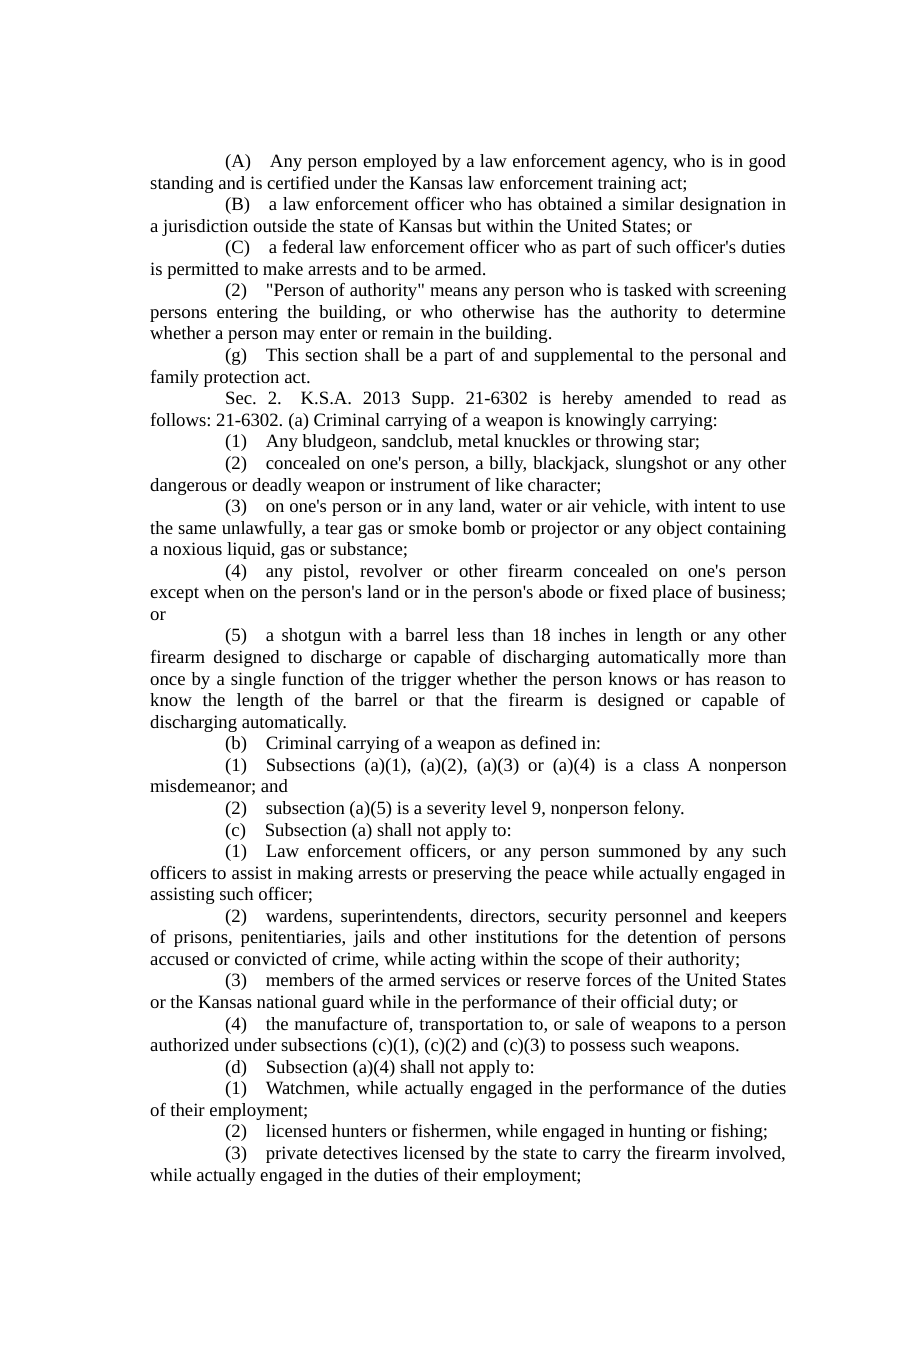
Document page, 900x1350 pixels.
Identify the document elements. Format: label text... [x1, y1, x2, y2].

text (4) the manufacture of, transportation to, or sale of weapons to a person authorized under subsections (c)(1), (c)(2) and (c)(3) to possess such weapons. [150, 1012, 787, 1056]
text (2) subsection (a)(5) is a severity level 9, nonperson felony. [150, 797, 787, 818]
text (2) "Person of authority" means any person who is tasked with screening persons entering the building, or who otherwise has the authority to determine whether a person may enter or remain in the building. [150, 279, 787, 344]
text (1) Subsections (a)(1), (a)(2), (a)(3) or (a)(4) is a class A nonperson misdemeanor; and [150, 754, 787, 797]
text (3) private detectives licensed by the state to carry the firearm involved, while actually engaged in the duties of their employment; [150, 1142, 787, 1185]
text (3) on one's person or in any land, water or air vehicle, with intent to use the same unlawfully, a tear gas or smoke bomb or projector or any object containing a noxious liquid, gas or substance; [150, 495, 787, 560]
text (3) members of the armed services or reserve forces of the United States or the Kansas national guard while in the performance of their official duty; or [150, 969, 787, 1012]
text (1) Watchmen, while actually engaged in the performance of the duties of their employment; [150, 1077, 787, 1120]
text Sec. 2. K.S.A. 2013 Supp. 21-6302 is hereby amended to read as follows: 21-6302. (a) Criminal carrying of a weapon is knowingly carrying: [150, 387, 787, 430]
text (1) Law enforcement officers, or any person summoned by any such officers to assist in making arrests or preserving the peace while actually engaged in assisting such officer; [150, 840, 787, 905]
text (1) Any bludgeon, sandclub, metal knuckles or throwing star; [150, 430, 787, 452]
text (2) wardens, superintendents, directors, security personnel and keepers of prisons, penitentiaries, jails and other institutions for the detention of persons accused or convicted of crime, while acting within the scope of their authority; [150, 905, 787, 969]
text (C) a federal law enforcement officer who as part of such officer's duties is permitted to make arrests and to be armed. [150, 236, 787, 279]
text (2) concealed on one's person, a billy, blackjack, slungshot or any other dangerous or deadly weapon or instrument of like character; [150, 452, 787, 495]
text (b) Criminal carrying of a weapon as defined in: [150, 732, 787, 754]
text (5) a shotgun with a barrel less than 18 inches in length or any other firearm designed to discharge or capable of discharging automatically more than once by a single function of the trigger whether the person knows or has reason to know the length of the barrel or that the firearm is designed or capable of discharging automatically. [150, 624, 787, 732]
text (c) Subsection (a) shall not apply to: [150, 818, 787, 840]
text (4) any pistol, revolver or other firearm concealed on one's person except when on the person's land or in the person's abode or fixed place of business; or [150, 560, 787, 624]
text (2) licensed hunters or fishermen, while engaged in hunting or fishing; [150, 1120, 787, 1142]
text (B) a law enforcement officer who has obtained a similar designation in a jurisdiction outside the state of Kansas but within the United States; or [150, 193, 787, 236]
text (g) This section shall be a part of and supplemental to the personal and family protection act. [150, 344, 787, 387]
text (A) Any person employed by a law enforcement agency, who is in good standing and is certified under the Kansas law enforcement training act; [150, 150, 787, 193]
text (d) Subsection (a)(4) shall not apply to: [150, 1056, 787, 1077]
